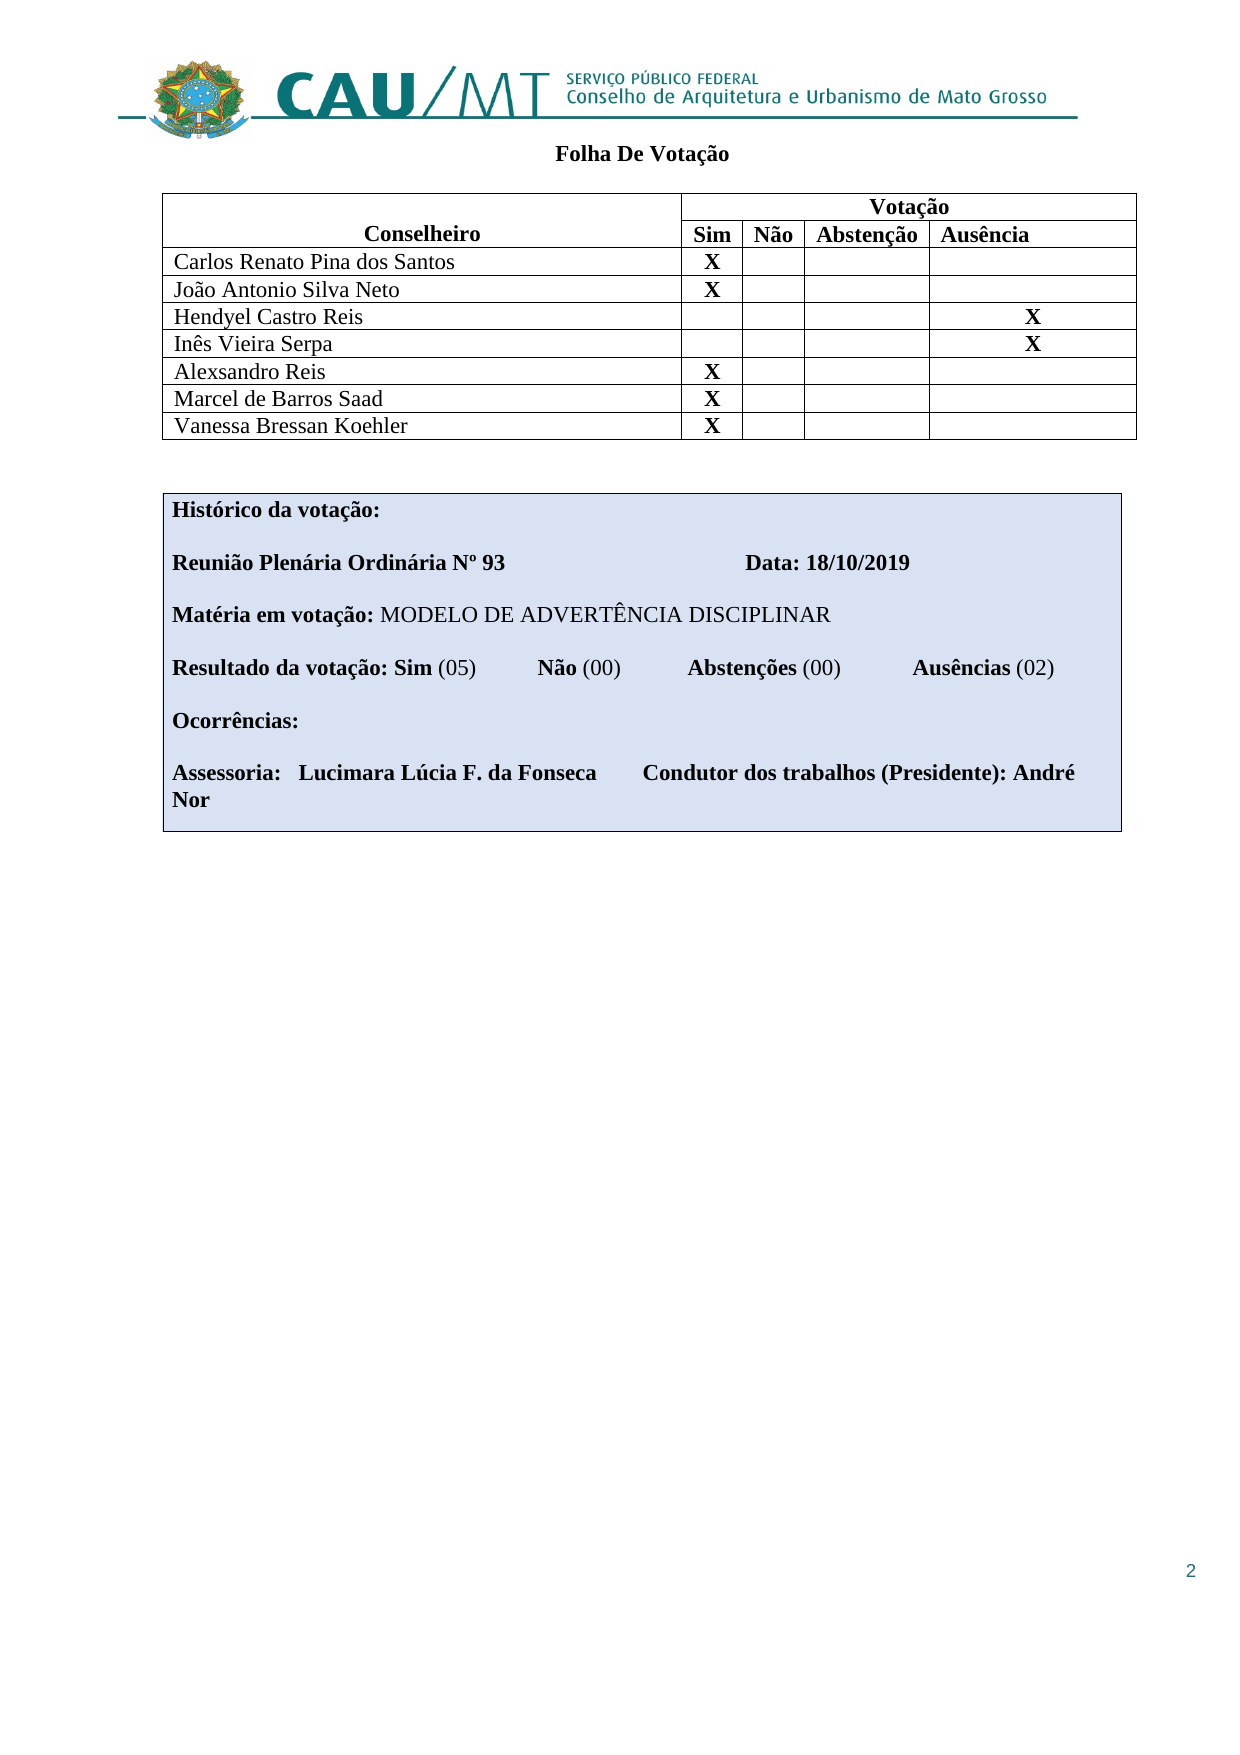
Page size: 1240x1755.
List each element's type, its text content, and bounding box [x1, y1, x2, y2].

text Matéria em votação: MODELO DE ADVERTÊNCIA DISCIPLINAR [164, 598, 1121, 624]
table_header Votação [682, 194, 1136, 220]
table_cell [743, 276, 804, 302]
table_cell [682, 303, 742, 329]
table_cell [805, 303, 929, 329]
table_cell X [682, 358, 742, 384]
table_cell Inês Vieira Serpa [163, 330, 681, 357]
text Folha De Votação [162, 140, 1122, 166]
table_cell [805, 358, 929, 384]
table_cell X [930, 303, 1136, 329]
table_cell [930, 358, 1136, 384]
table_cell [805, 248, 929, 274]
table_cell [743, 330, 804, 357]
table_cell João Antonio Silva Neto [163, 276, 681, 302]
text Ocorrências: [164, 703, 1121, 730]
table_cell Vanessa Bressan Koehler [163, 413, 681, 439]
table_cell [930, 276, 1136, 302]
table_cell Não [743, 221, 804, 247]
table_cell Ausência [930, 221, 1136, 247]
table_cell [930, 248, 1136, 274]
table_cell [743, 248, 804, 274]
table_cell [682, 330, 742, 357]
table_cell Abstenção [805, 221, 929, 247]
table_cell [930, 385, 1136, 412]
table_cell Alexsandro Reis [163, 358, 681, 384]
table_cell X [682, 276, 742, 302]
table_cell X [682, 385, 742, 412]
table_cell X [682, 413, 742, 439]
table_cell X [930, 330, 1136, 357]
table_cell [930, 413, 1136, 439]
table_header Conselheiro [163, 194, 681, 247]
table_cell Marcel de Barros Saad [163, 385, 681, 412]
table_cell Sim [682, 221, 742, 247]
table_cell [743, 303, 804, 329]
table_cell [805, 385, 929, 412]
text Assessoria: Lucimara Lúcia F. da Fonseca Condutor dos trabalhos (Presidente): André Nor [164, 756, 1121, 831]
text Resultado da votação: Sim (05) Não (00) Abstenções (00) Ausências (02) [164, 651, 1121, 677]
table_cell X [682, 248, 742, 274]
table_cell Hendyel Castro Reis [163, 303, 681, 329]
table_cell [805, 330, 929, 357]
table_cell [805, 276, 929, 302]
text Reunião Plenária Ordinária Nº 93 Data: 18/10/2019 [164, 545, 1121, 572]
text Histórico da votação: [164, 494, 1121, 519]
table_cell [805, 413, 929, 439]
table_cell [743, 385, 804, 412]
table_cell [743, 358, 804, 384]
table_cell [743, 413, 804, 439]
table_cell Carlos Renato Pina dos Santos [163, 248, 681, 274]
